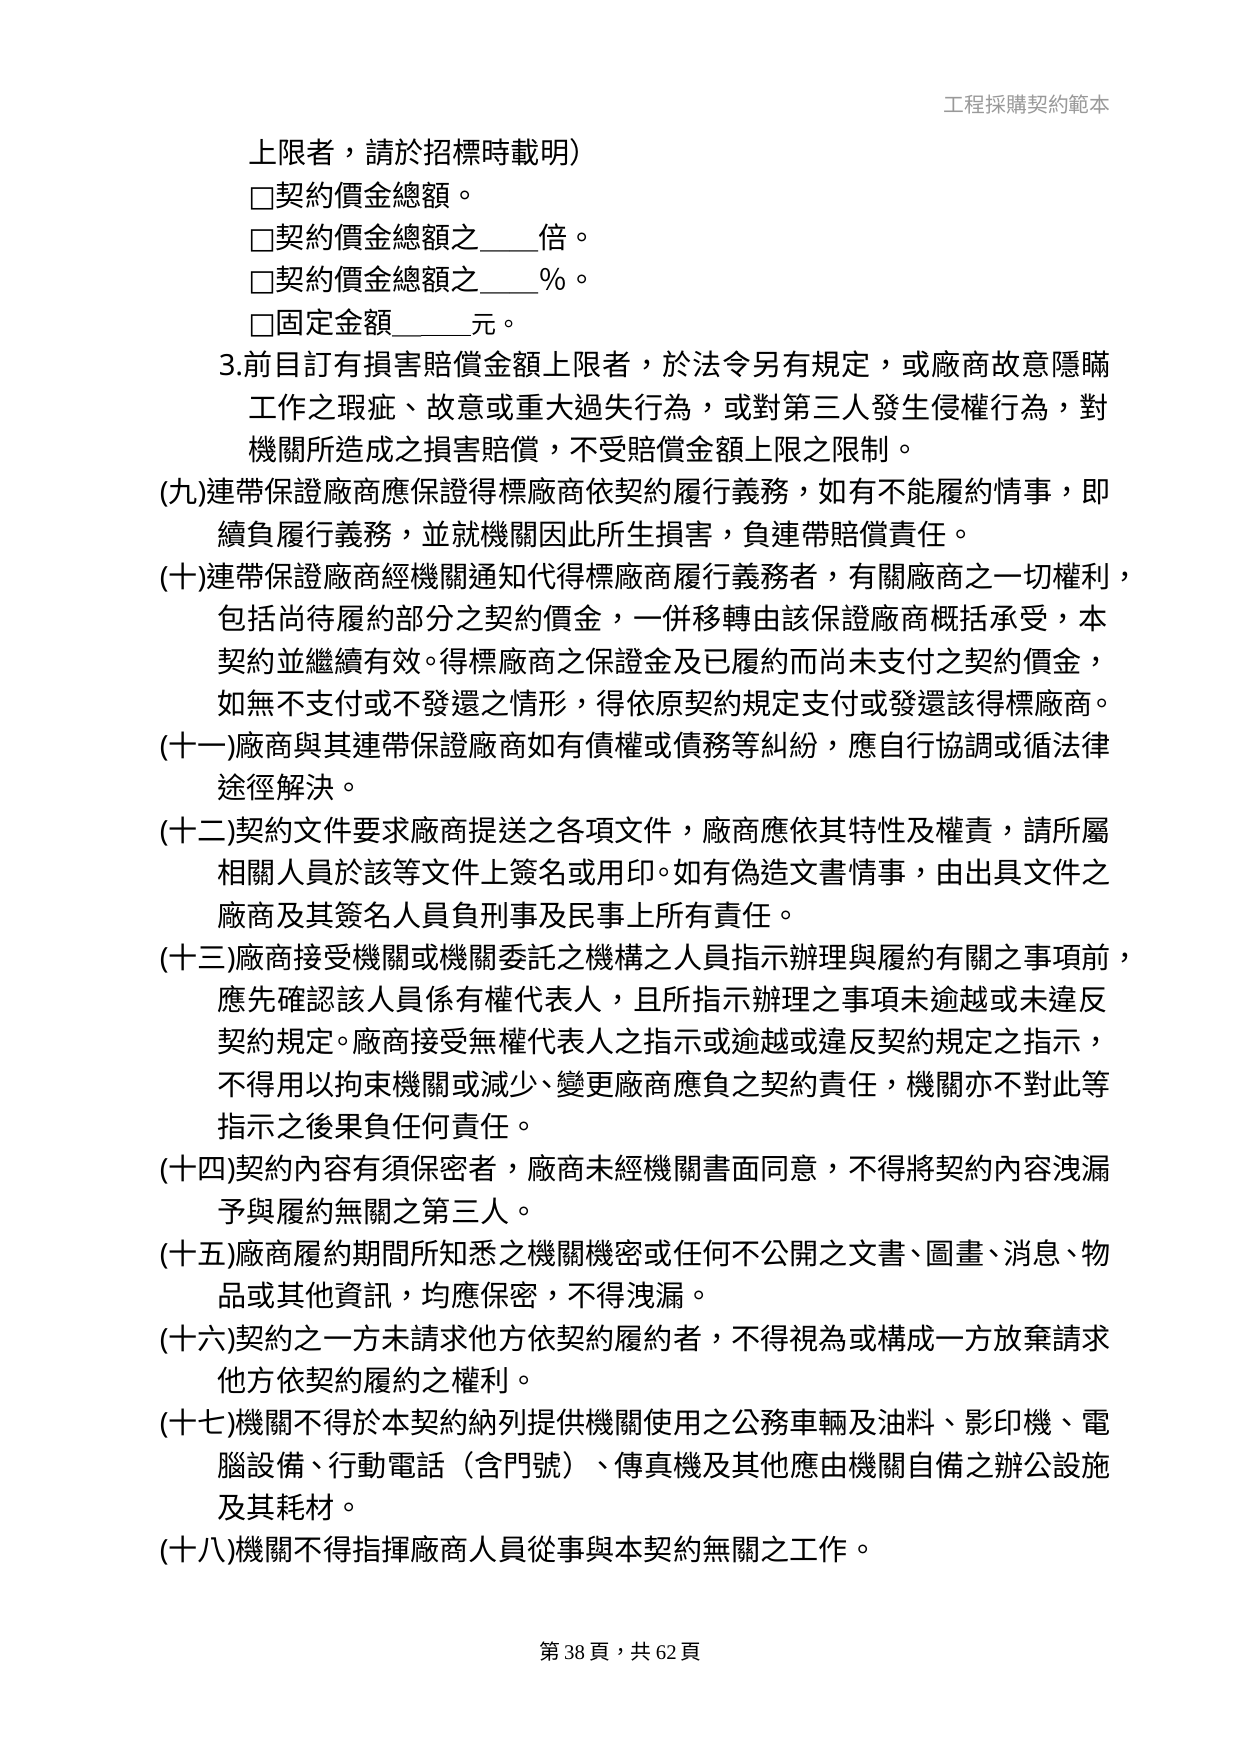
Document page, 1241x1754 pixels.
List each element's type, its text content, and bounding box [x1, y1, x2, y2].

text (十四)契約內容有須保密者，廠商未經機關書面同意，不得將契約內容洩漏予與履約無關之第三人。 [159, 1146, 1110, 1231]
text □契約價金總額之＿＿％。 [248, 257, 1110, 299]
text 3.前目訂有損害賠償金額上限者，於法令另有規定，或廠商故意隱瞞工作之瑕疵、故意或重大過失行為，或對第三人發生侵權行為，對機關所造成之損害賠償，不受賠償金額上限之限制。 [218, 342, 1110, 469]
text 上限者，請於招標時載明） [218, 130, 1110, 172]
text (十二)契約文件要求廠商提送之各項文件，廠商應依其特性及權責，請所屬相關人員於該等文件上簽名或用印。如有偽造文書情事，由出具文件之廠商及其簽名人員負刑事及民事上所有責任。 [159, 807, 1110, 934]
text □契約價金總額。 [248, 172, 1110, 214]
text □固定金額＿＿＿元。 [248, 299, 1110, 342]
text (十)連帶保證廠商經機關通知代得標廠商履行義務者，有關廠商之一切權利，包括尚待履約部分之契約價金，一併移轉由該保證廠商概括承受，本契約並繼續有效。得標廠商之保證金及已履約而尚未支付之契約價金，如無不支付或不發還之情形，得依原契約規定支付或發還該得標廠商。 [159, 553, 1110, 723]
text (十七)機關不得於本契約納列提供機關使用之公務車輛及油料、影印機、電腦設備、行動電話（含門號）、傳真機及其他應由機關自備之辦公設施及其耗材。 [159, 1400, 1110, 1527]
text □契約價金總額之＿＿倍。 [248, 214, 1110, 257]
text (十六)契約之一方未請求他方依契約履約者，不得視為或構成一方放棄請求他方依契約履約之權利。 [159, 1315, 1110, 1400]
text (十八)機關不得指揮廠商人員從事與本契約無關之工作。 [159, 1527, 1110, 1569]
text (十一)廠商與其連帶保證廠商如有債權或債務等糾紛，應自行協調或循法律途徑解決。 [159, 723, 1110, 807]
text (九)連帶保證廠商應保證得標廠商依契約履行義務，如有不能履約情事，即續負履行義務，並就機關因此所生損害，負連帶賠償責任。 [159, 469, 1110, 553]
text (十三)廠商接受機關或機關委託之機構之人員指示辦理與履約有關之事項前，應先確認該人員係有權代表人，且所指示辦理之事項未逾越或未違反契約規定。廠商接受無權代表人之指示或逾越或違反契約規定之指示，不得用以拘束機關或減少、變更廠商應負之契約責任，機關亦不對此等指示之後果負任何責任。 [159, 934, 1110, 1146]
text (十五)廠商履約期間所知悉之機關機密或任何不公開之文書、圖畫、消息、物品或其他資訊，均應保密，不得洩漏。 [159, 1231, 1110, 1315]
